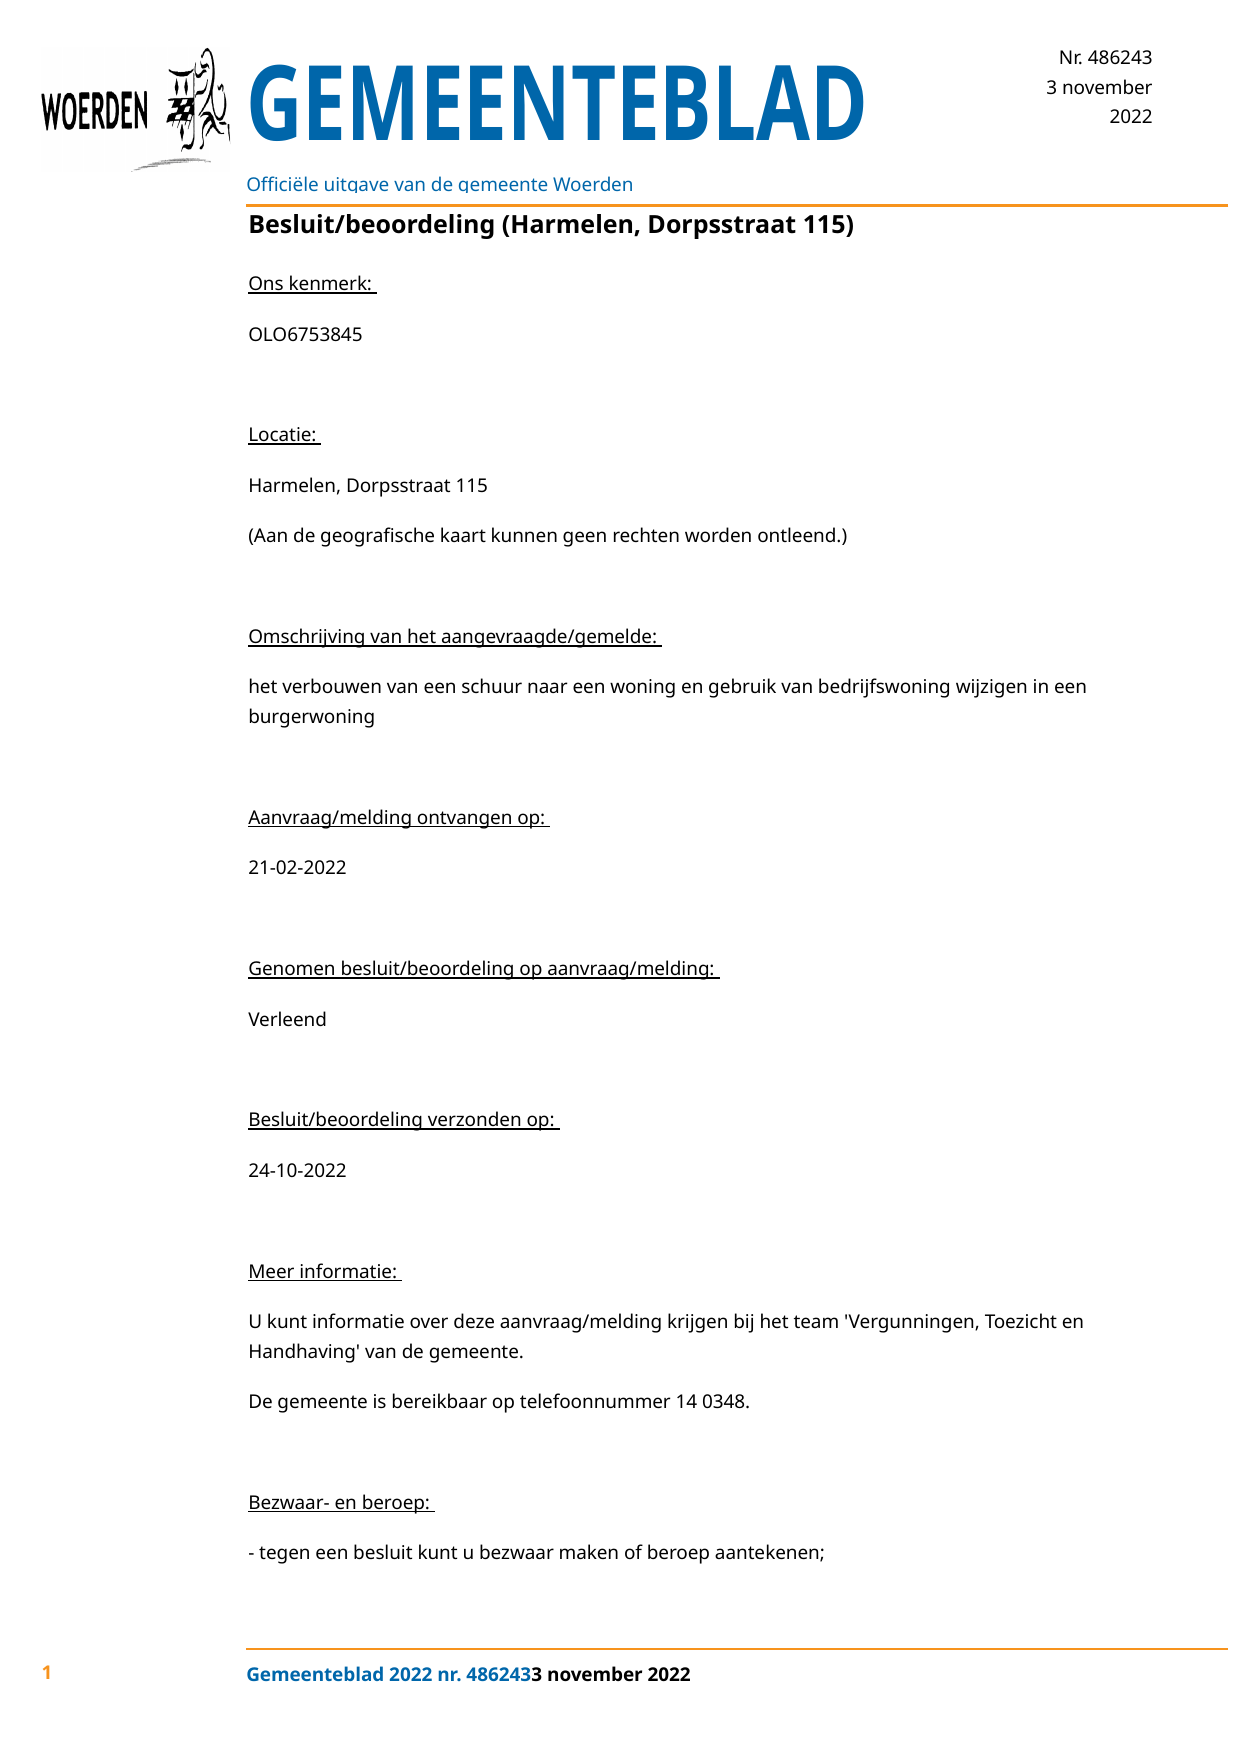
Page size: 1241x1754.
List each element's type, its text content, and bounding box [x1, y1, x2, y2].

text Locatie: [248, 422, 1152, 447]
text Besluit/beoordeling verzonden op: [248, 1107, 1152, 1132]
text 21-02-2022 [248, 854, 1152, 880]
text - tegen een besluit kunt u bezwaar maken of beroep aantekenen; [248, 1539, 1152, 1565]
text Genomen besluit/beoordeling op aanvraag/melding: [248, 955, 1152, 981]
text U kunt informatie over deze aanvraag/melding krijgen bij het team 'Vergunningen, Toezicht en Handhaving' van de gemeente. [248, 1308, 1152, 1363]
text Aanvraag/melding ontvangen op: [248, 804, 1152, 830]
text Harmelen, Dorpsstraat 115 [248, 472, 1152, 498]
picture [41, 47, 231, 172]
text OLO6753845 [248, 321, 1152, 346]
text Verleend [248, 1006, 1152, 1031]
text het verbouwen van een schuur naar een woning en gebruik van bedrijfswoning wijzigen in een burgerwoning [248, 674, 1152, 729]
text Ons kenmerk: [248, 270, 1152, 296]
text (Aan de geografische kaart kunnen geen rechten worden ontleend.) [248, 522, 1152, 548]
text Meer informatie: [248, 1258, 1152, 1283]
text 24-10-2022 [248, 1157, 1152, 1183]
text Omschrijving van het aangevraagde/gemelde: [248, 623, 1152, 649]
text Besluit/beoordeling (Harmelen, Dorpsstraat 115) [248, 207, 1152, 241]
text Bezwaar- en beroep: [248, 1489, 1152, 1515]
text De gemeente is bereikbaar op telefoonnummer 14 0348. [248, 1388, 1152, 1414]
